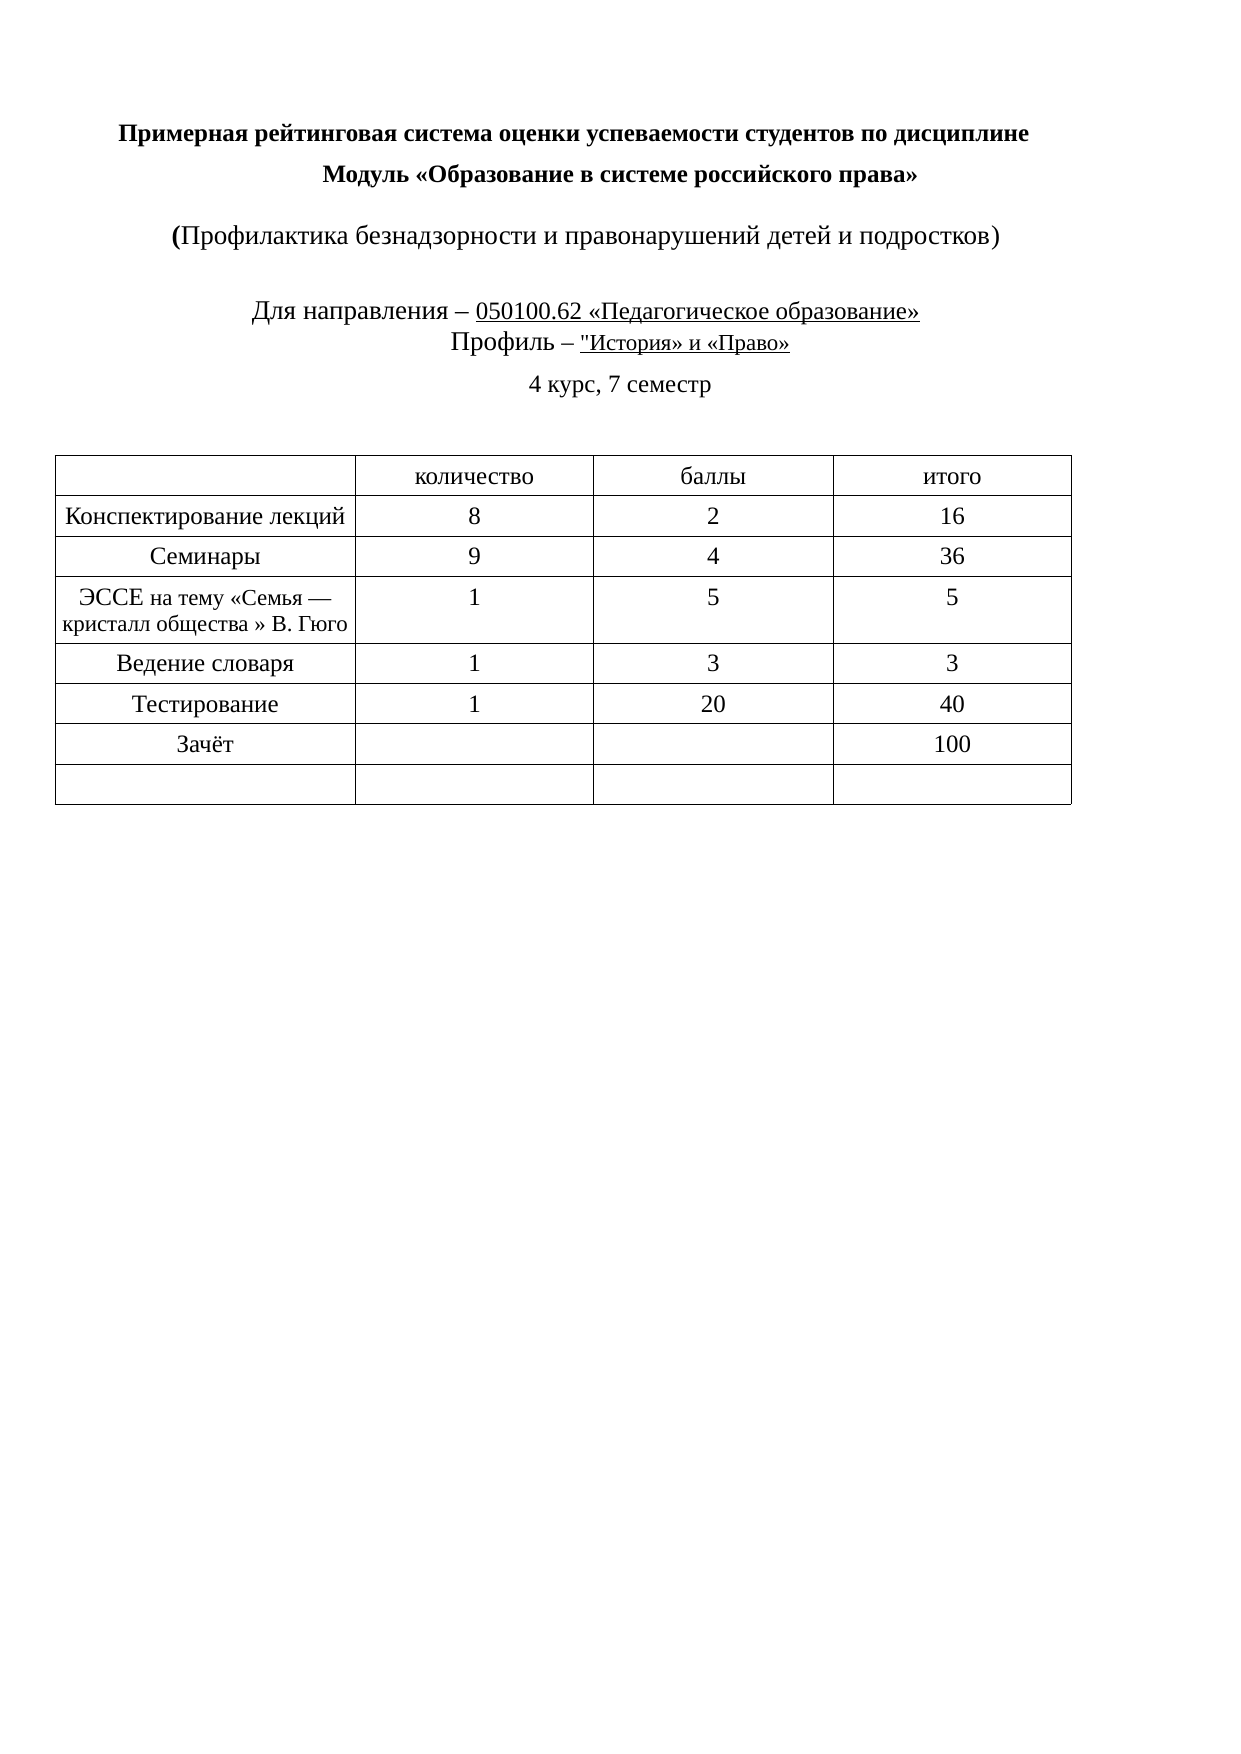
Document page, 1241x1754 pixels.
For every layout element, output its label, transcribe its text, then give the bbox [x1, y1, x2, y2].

table_header [56, 456, 355, 495]
table_cell 20 [594, 684, 833, 723]
table_header баллы [594, 456, 833, 495]
table_cell [834, 765, 1071, 804]
table_header количество [356, 456, 593, 495]
table_cell [356, 724, 593, 763]
table_cell Семинары [56, 537, 355, 576]
table_cell 2 [594, 496, 833, 536]
table_cell [56, 765, 355, 804]
text Модуль «Образование в системе российского права» [118, 159, 1122, 188]
table_cell 1 [356, 684, 593, 723]
table_cell 5 [594, 577, 833, 642]
table_cell 100 [834, 724, 1071, 763]
table_cell 3 [834, 644, 1071, 683]
text (Профилактика безнадзорности и правонарушений детей и подростков) [118, 219, 1053, 250]
table_cell Тестирование [56, 684, 355, 723]
table_cell 5 [834, 577, 1071, 642]
table_cell 1 [356, 577, 593, 642]
table_cell 4 [594, 537, 833, 576]
table_cell [594, 765, 833, 804]
table_cell Зачёт [56, 724, 355, 763]
text 4 курс, 7 семестр [118, 369, 1122, 397]
table_header итого [834, 456, 1071, 495]
table_cell 8 [356, 496, 593, 536]
table_cell 3 [594, 644, 833, 683]
table_cell 36 [834, 537, 1071, 576]
table_cell Ведение словаря [56, 644, 355, 683]
table_cell 1 [356, 644, 593, 683]
table_cell 9 [356, 537, 593, 576]
text Для направления – 050100.62 «Педагогическое образование» [118, 294, 1053, 325]
table_cell [594, 724, 833, 763]
text Профиль – "История» и «Право» [118, 325, 1122, 356]
table_cell 16 [834, 496, 1071, 536]
table_cell ЭССЕ на тему «Семья — кристалл общества » В. Гюго [56, 577, 355, 642]
table_cell Конспектирование лекций [56, 496, 355, 536]
table_cell [356, 765, 593, 804]
table_cell 40 [834, 684, 1071, 723]
text Примерная рейтинговая система оценки успеваемости студентов по дисциплине [118, 118, 1122, 147]
